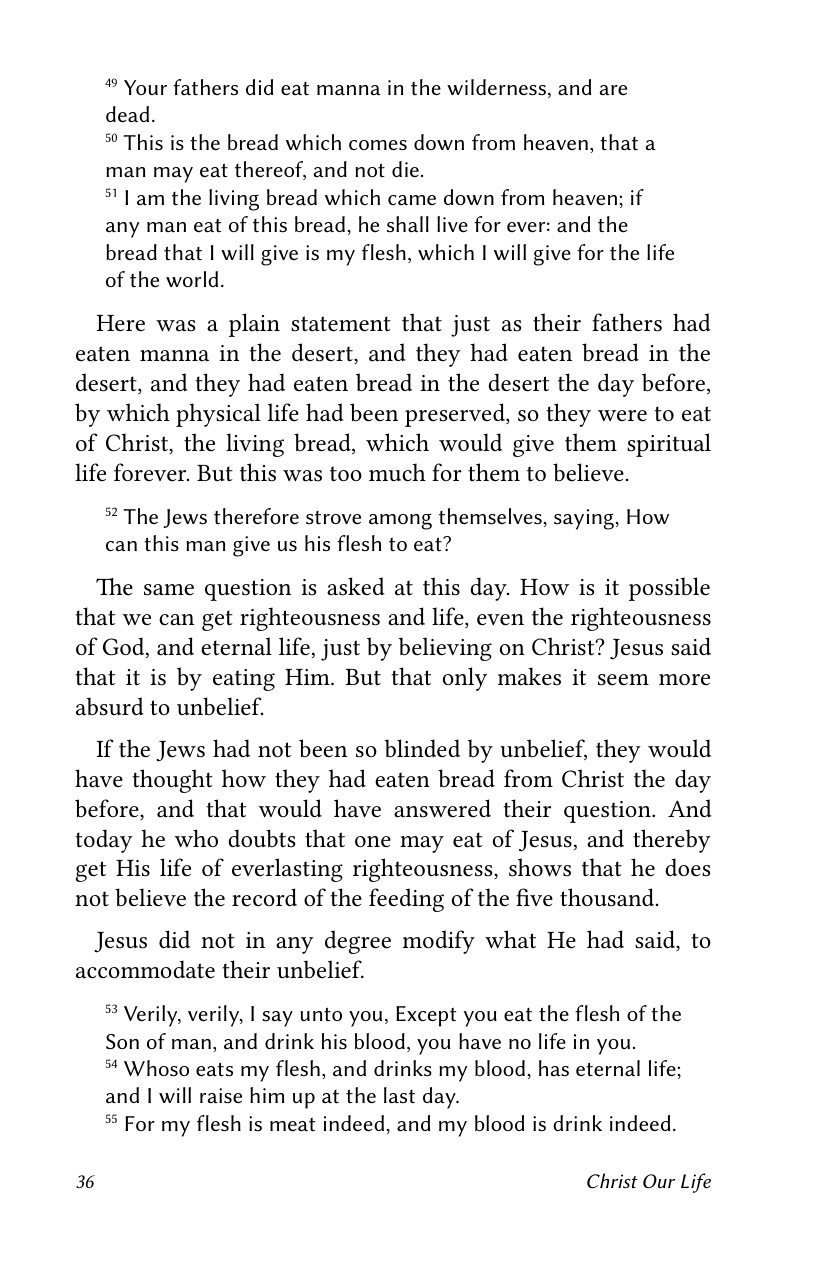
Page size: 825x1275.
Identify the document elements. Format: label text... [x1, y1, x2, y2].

text 55 For my flesh is meat indeed, and my blood is drink indeed. [105, 1111, 682, 1137]
text 51 I am the living bread which came down from heaven; if any man eat of this bread, he shall live for ever: and the bread that I will give is my flesh, which I will give for the life of the world. [105, 184, 682, 293]
text Jesus did not in any degree modify what He had said, to accommodate their unbelief. [75, 926, 712, 985]
text If the Jews had not been so blinded by unbelief, they would have thought how they had eaten bread from Christ the day before, and that would have answered their question. And today he who doubts that one may eat of Jesus, and thereby get His life of everlasting righteousness, shows that he does not believe the record of the feeding of the five thousand. [75, 735, 712, 913]
text Here was a plain statement that just as their fathers had eaten manna in the desert, and they had eaten bread in the desert, and they had eaten bread in the desert the day before, by which physical life had been preserved, so they were to eat of Christ, the living bread, which would give them spiritual life forever. But this was too much for them to believe. [75, 309, 712, 487]
text The same question is asked at this day. How is it possible that we can get righteousness and life, even the righteousness of God, and eternal life, just by believing on Christ? Jesus said that it is by eating Him. But that only makes it seem more absurd to unbelief. [75, 573, 712, 721]
text 53 Verily, verily, I say unto you, Except you eat the flesh of the Son of man, and drink his blood, you have no life in you. [105, 1001, 682, 1055]
text 54 Whoso eats my flesh, and drinks my blood, has eternal life; and I will raise him up at the last day. [105, 1056, 682, 1109]
text 52 The Jews therefore strove among themselves, saying, How can this man give us his flesh to eat? [105, 503, 682, 557]
text 49 Your fathers did eat manna in the wilderness, and are dead. [105, 75, 682, 128]
text 50 This is the bread which comes down from heaven, that a man may eat thereof, and not die. [105, 130, 682, 183]
